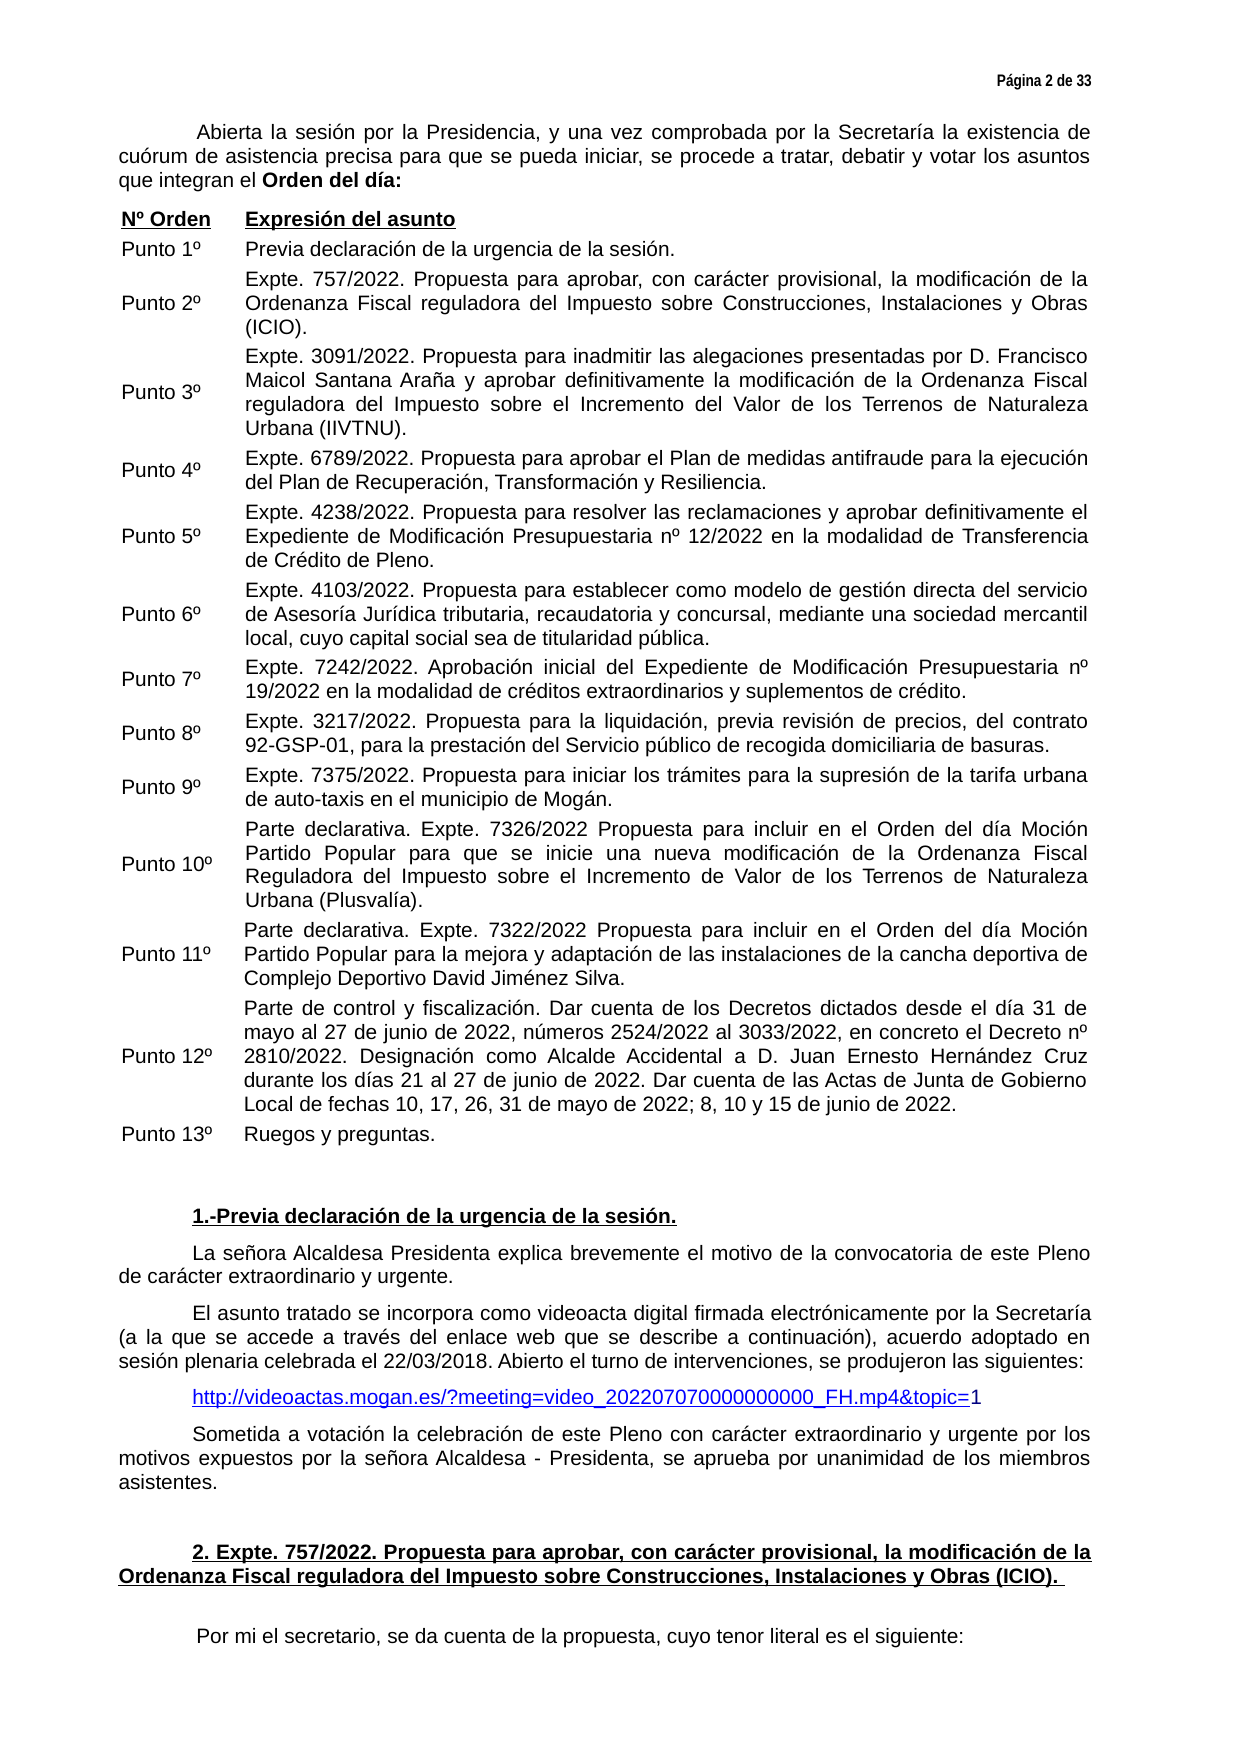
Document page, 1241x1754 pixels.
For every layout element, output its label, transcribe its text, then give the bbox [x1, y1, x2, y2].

table_cell Expte. 7375/2022. Propuesta para iniciar los trámites para la supresión de la tarifa urbana de auto-taxis en el municipio de Mogán. [242, 760, 1092, 813]
table_cell Parte de control y fiscalización. Dar cuenta de los Decretos dictados desde el día 31 de mayo al 27 de junio de 2022, números 2524/2022 al 3033/2022, en concreto el Decreto nº 2810/2022. Designación como Alcalde Accidental a D. Juan Ernesto Hernández Cruz durante los días 21 al 27 de junio de 2022. Dar cuenta de las Actas de Junta de Gobierno Local de fechas 10, 17, 26, 31 de mayo de 2022; 8, 10 y 15 de junio de 2022. [241, 993, 1092, 1118]
text Sometida a votación la celebración de este Pleno con carácter extraordinario y urgente por los motivos expuestos por la señora Alcaldesa - Presidenta, se aprueba por unanimidad de los miembros asistentes. [118, 1422, 1092, 1493]
text La señora Alcaldesa Presidenta explica brevemente el motivo de la convocatoria de este Pleno de carácter extraordinario y urgente. [118, 1240, 1092, 1288]
table_cell Punto 3º [118, 341, 242, 443]
table_cell Punto 1º [118, 234, 242, 264]
table_cell Punto 8º [118, 706, 242, 760]
table_header Punto 10º [118, 814, 242, 915]
text Abierta la sesión por la Presidencia, y una vez comprobada por la Secretaría la existencia de cuórum de asistencia precisa para que se pueda iniciar, se procede a tratar, debatir y votar los asuntos que integran el Orden del día: [118, 120, 1092, 192]
table_cell Punto 4º [118, 443, 242, 497]
table_cell Expte. 3217/2022. Propuesta para la liquidación, previa revisión de precios, del contrato 92-GSP-01, para la prestación del Servicio público de recogida domiciliaria de basuras. [242, 706, 1092, 760]
table_header Parte declarativa. Expte. 7322/2022 Propuesta para incluir en el Orden del día Moción Partido Popular para la mejora y adaptación de las instalaciones de la cancha deportiva de Complejo Deportivo David Jiménez Silva. [241, 915, 1092, 993]
table_cell Punto 12º [118, 993, 241, 1118]
text 1.-Previa declaración de la urgencia de la sesión. [118, 1204, 1092, 1228]
table_cell Punto 6º [118, 575, 242, 652]
table_cell Expte. 3091/2022. Propuesta para inadmitir las alegaciones presentadas por D. Francisco Maicol Santana Araña y aprobar definitivamente la modificación de la Ordenanza Fiscal reguladora del Impuesto sobre el Incremento del Valor de los Terrenos de Naturaleza Urbana (IIVTNU). [242, 341, 1092, 443]
table_cell Expte. 7242/2022. Aprobación inicial del Expediente de Modificación Presupuestaria nº 19/2022 en la modalidad de créditos extraordinarios y suplementos de crédito. [242, 652, 1092, 706]
table_cell Punto 9º [118, 760, 242, 813]
table_cell Previa declaración de la urgencia de la sesión. [242, 234, 1092, 264]
table_cell Punto 7º [118, 652, 242, 706]
table_cell Expte. 4238/2022. Propuesta para resolver las reclamaciones y aprobar definitivamente el Expediente de Modificación Presupuestaria nº 12/2022 en la modalidad de Transferencia de Crédito de Pleno. [242, 497, 1092, 574]
table_cell Ruegos y preguntas. [241, 1119, 1092, 1148]
text Por mi el secretario, se da cuenta de la propuesta, cuyo tenor literal es el siguiente: [118, 1624, 1092, 1648]
text 2. Expte. 757/2022. Propuesta para aprobar, con carácter provisional, la modificación de la Ordenanza Fiscal reguladora del Impuesto sobre Construcciones, Instalaciones y Obras (ICIO). [118, 1540, 1092, 1588]
table_cell Expte. 757/2022. Propuesta para aprobar, con carácter provisional, la modificación de la Ordenanza Fiscal reguladora del Impuesto sobre Construcciones, Instalaciones y Obras (ICIO). [242, 264, 1092, 341]
table_header Nº Orden [118, 204, 242, 234]
table_cell Punto 5º [118, 497, 242, 574]
table_header Punto 11º [118, 915, 241, 993]
table_header Expresión del asunto [242, 204, 1092, 234]
table_cell Expte. 4103/2022. Propuesta para establecer como modelo de gestión directa del servicio de Asesoría Jurídica tributaria, recaudatoria y concursal, mediante una sociedad mercantil local, cuyo capital social sea de titularidad pública. [242, 575, 1092, 652]
table_cell Expte. 6789/2022. Propuesta para aprobar el Plan de medidas antifraude para la ejecución del Plan de Recuperación, Transformación y Resiliencia. [242, 443, 1092, 497]
table_header Parte declarativa. Expte. 7326/2022 Propuesta para incluir en el Orden del día Moción Partido Popular para que se inicie una nueva modificación de la Ordenanza Fiscal Reguladora del Impuesto sobre el Incremento de Valor de los Terrenos de Naturaleza Urbana (Plusvalía). [242, 814, 1092, 915]
table_cell Punto 2º [118, 264, 242, 341]
table_cell Punto 13º [118, 1119, 241, 1148]
text El asunto tratado se incorpora como videoacta digital firmada electrónicamente por la Secretaría (a la que se accede a través del enlace web que se describe a continuación), acuerdo adoptado en sesión plenaria celebrada el 22/03/2018. Abierto el turno de intervenciones, se produjeron las siguientes: [118, 1301, 1092, 1373]
text http://videoactas.mogan.es/?meeting=video_202207070000000000_FH.mp4&topic=1 [118, 1385, 1092, 1409]
